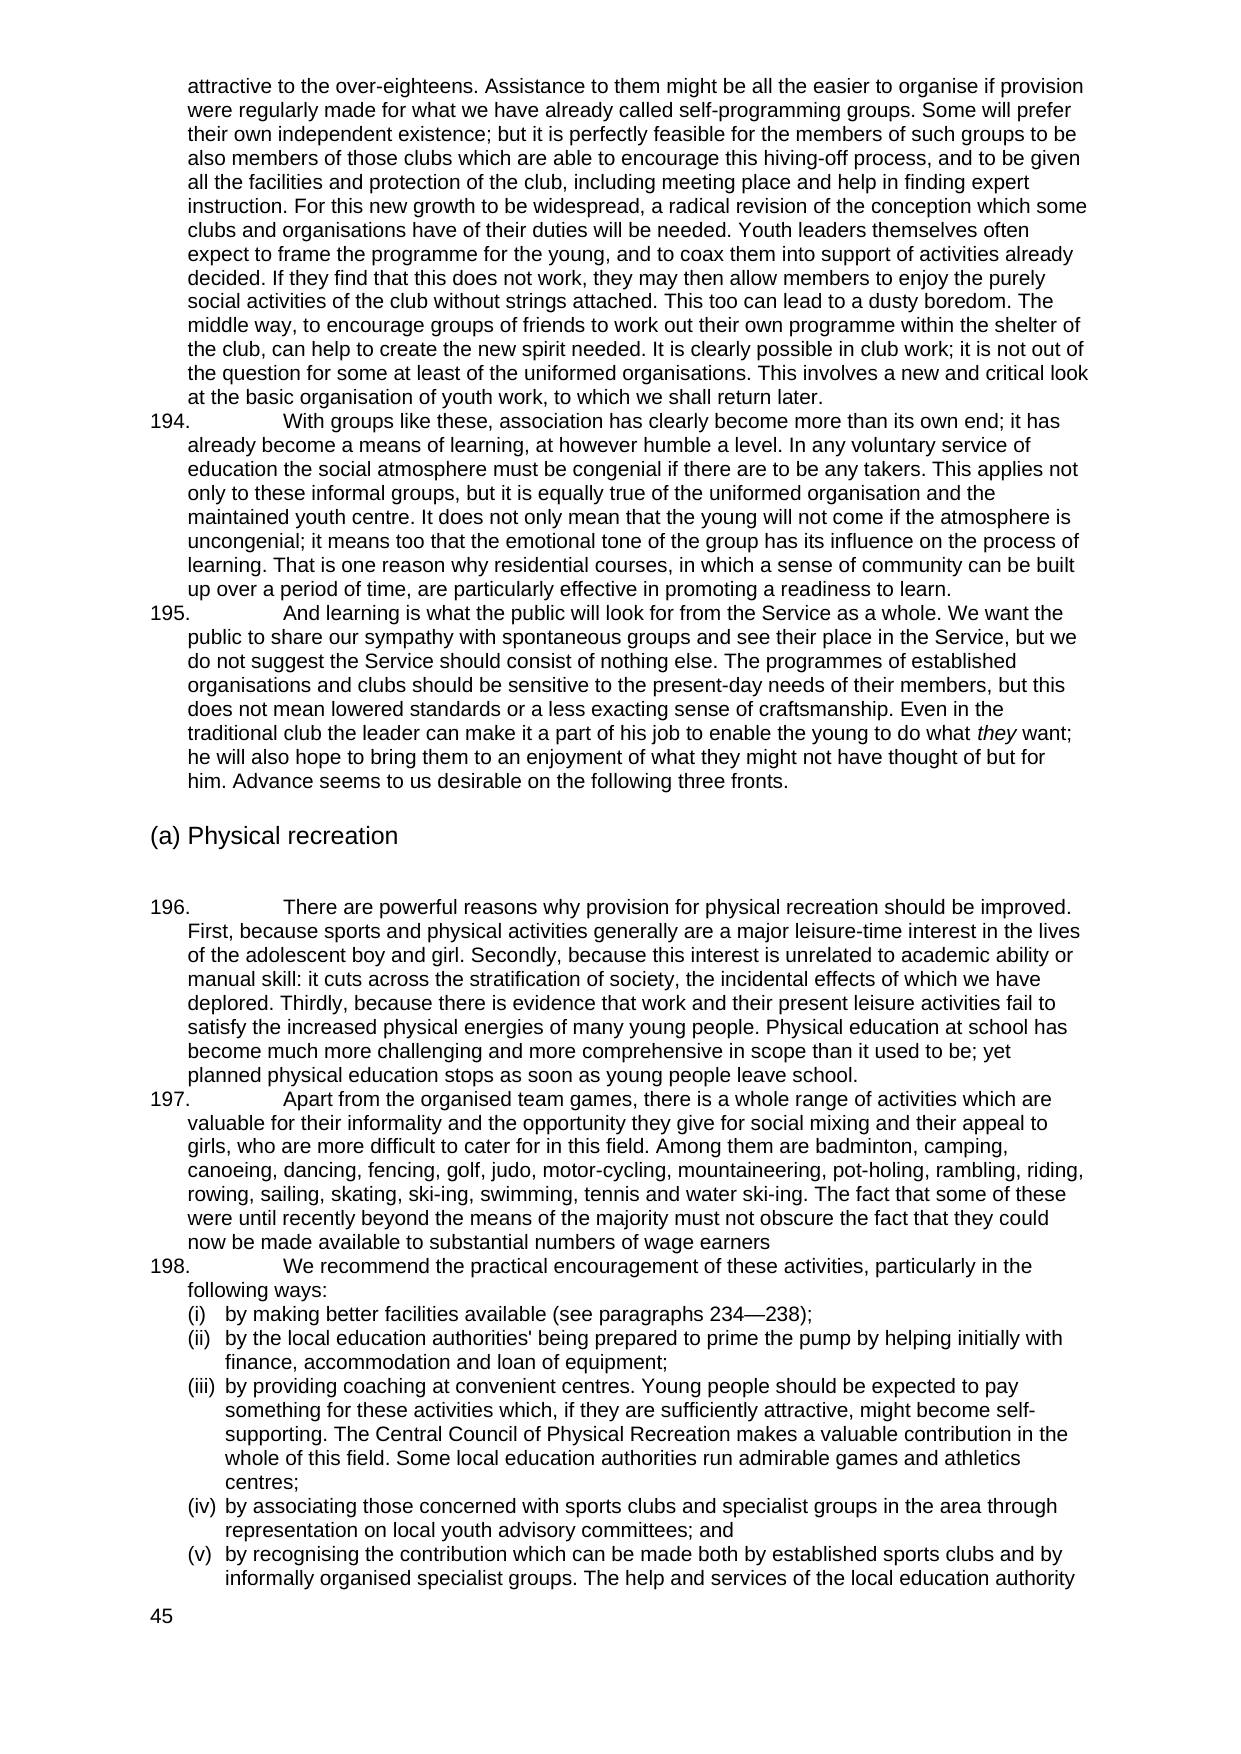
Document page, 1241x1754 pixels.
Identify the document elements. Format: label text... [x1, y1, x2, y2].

list by making better facilities available (see paragraphs 234—238); [187, 1302, 1090, 1326]
list by providing coaching at convenient centres. Young people should be expected to pay something for these activities which, if they are sufficiently attractive, might become self-supporting. The Central Council of Physical Recreation makes a valuable contribution in the whole of this field. Some local education authorities run admirable games and athletics centres; [187, 1374, 1090, 1494]
subtitle (a) Physical recreation [150, 821, 1090, 878]
list We recommend the practical encouragement of these activities, particularly in the following ways: [150, 1254, 1090, 1302]
list by recognising the contribution which can be made both by established sports clubs and by informally organised specialist groups. The help and services of the local education authority [187, 1542, 1090, 1589]
list And learning is what the public will look for from the Service as a whole. We want the public to share our sympathy with spontaneous groups and see their place in the Service, but we do not suggest the Service should consist of nothing else. The programmes of established organisations and clubs should be sensitive to the present-day needs of their members, but this does not mean lowered standards or a less exacting sense of craftsmanship. Even in the traditional club the leader can make it a part of his job to enable the young to do what they want; he will also hope to bring them to an enjoyment of what they might not have thought of but for him. Advance seems to us desirable on the following three fronts. [150, 601, 1090, 816]
list With groups like these, association has clearly become more than its own end; it has already become a means of learning, at however humble a level. In any voluntary service of education the social atmosphere must be congenial if there are to be any takers. This applies not only to these informal groups, but it is equally true of the uniformed organisation and the maintained youth centre. It does not only mean that the young will not come if the atmosphere is uncongenial; it means too that the emotional tone of the group has its influence on the process of learning. That is one reason why residential courses, in which a sense of community can be built up over a period of time, are particularly effective in promoting a readiness to learn. [150, 409, 1090, 601]
list by associating those concerned with sports clubs and specialist groups in the area through representation on local youth advisory committees; and [187, 1494, 1090, 1542]
list There are powerful reasons why provision for physical recreation should be improved. First, because sports and physical activities generally are a major leisure-time interest in the lives of the adolescent boy and girl. Secondly, because this interest is unrelated to academic ability or manual skill: it cuts across the stratification of society, the incidental effects of which we have deplored. Thirdly, because there is evidence that work and their present leisure activities fail to satisfy the increased physical energies of many young people. Physical education at school has become much more challenging and more comprehensive in scope than it used to be; yet planned physical education stops as soon as young people leave school. [150, 895, 1090, 1086]
list by the local education authorities' being prepared to prime the pump by helping initially with finance, accommodation and loan of equipment; [187, 1326, 1090, 1374]
list attractive to the over-eighteens. Assistance to them might be all the easier to organise if provision were regularly made for what we have already called self-programming groups. Some will prefer their own independent existence; but it is perfectly feasible for the members of such groups to be also members of those clubs which are able to encourage this hiving-off process, and to be given all the facilities and protection of the club, including meeting place and help in finding expert instruction. For this new growth to be widespread, a radical revision of the conception which some clubs and organisations have of their duties will be needed. Youth leaders themselves often expect to frame the programme for the young, and to coax them into support of activities already decided. If they find that this does not work, they may then allow members to enjoy the purely social activities of the club without strings attached. This too can lead to a dusty boredom. The middle way, to encourage groups of friends to work out their own programme within the shelter of the club, can help to create the new spirit needed. It is clearly possible in club work; it is not out of the question for some at least of the uniformed organisations. This involves a new and critical look at the basic organisation of youth work, to which we shall return later. [150, 74, 1090, 409]
list Apart from the organised team games, there is a whole range of activities which are valuable for their informality and the opportunity they give for social mixing and their appeal to girls, who are more difficult to cater for in this field. Among them are badminton, camping, canoeing, dancing, fencing, golf, judo, motor-cycling, mountaineering, pot-holing, rambling, riding, rowing, sailing, skating, ski-ing, swimming, tennis and water ski-ing. The fact that some of these were until recently beyond the means of the majority must not obscure the fact that they could now be made available to substantial numbers of wage earners [150, 1086, 1090, 1254]
